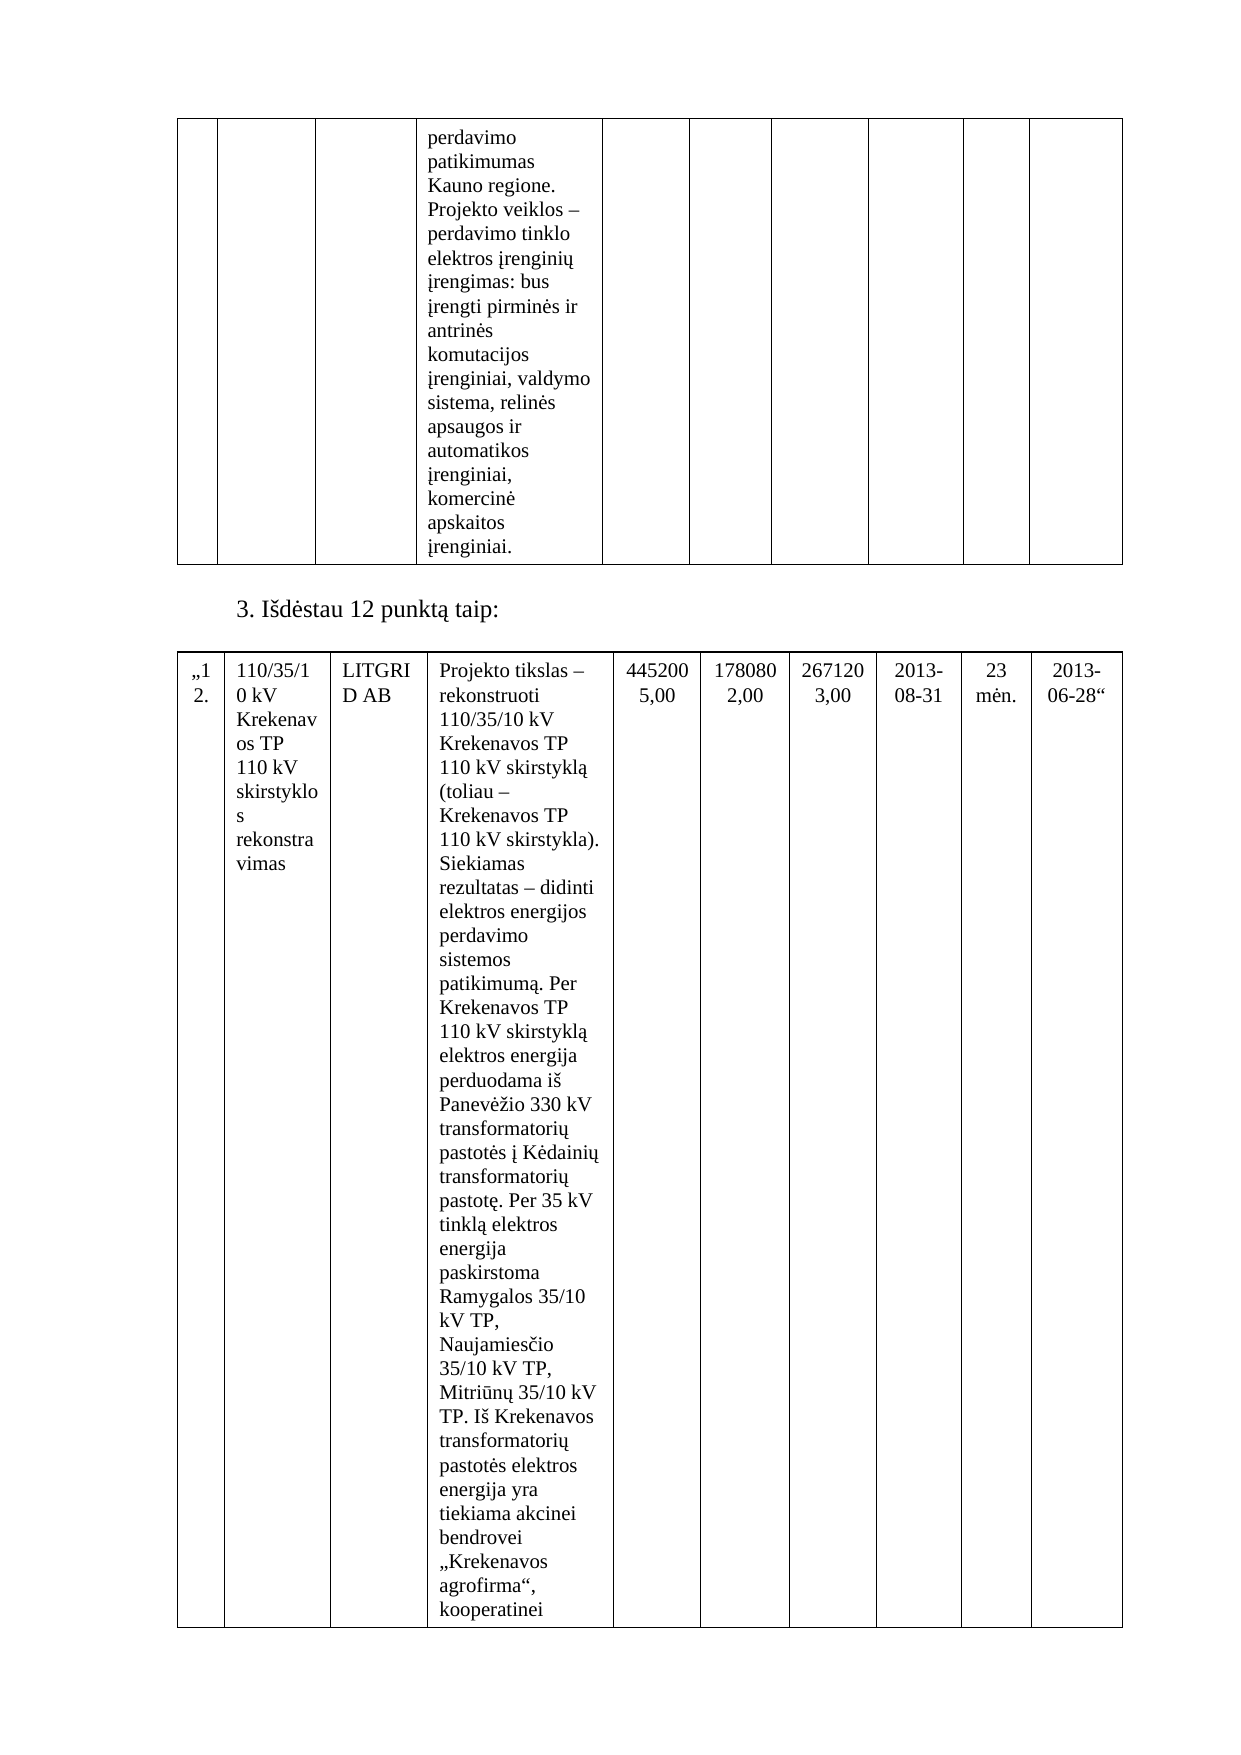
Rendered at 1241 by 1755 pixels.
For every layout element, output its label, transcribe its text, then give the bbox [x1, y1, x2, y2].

table_header [964, 119, 1029, 564]
table_header [690, 119, 771, 564]
text 3. Išdėstau 12 punktą taip: [177, 594, 1122, 623]
table_header 23 mėn. [962, 653, 1031, 1627]
table_header 4452005,00 [614, 653, 700, 1627]
table_header perdavimo patikimumas Kauno regione. Projekto veiklos – perdavimo tinklo elektros įrenginių įrengimas: bus įrengti pirminės ir antrinės komutacijos įrenginiai, valdymo sistema, relinės apsaugos ir automatikos įrenginiai, komercinė apskaitos įrenginiai. [417, 119, 602, 564]
table_header 1780802,00 [701, 653, 789, 1627]
table_header [178, 119, 217, 564]
table_header [869, 119, 963, 564]
table_header LITGRID AB [331, 653, 427, 1627]
table_header [772, 119, 868, 564]
table_header [603, 119, 689, 564]
table_header [218, 119, 315, 564]
table_header Projekto tikslas – rekonstruoti 110/35/10 kV Krekenavos TP 110 kV skirstyklą (toliau – Krekenavos TP 110 kV skirstykla). Siekiamas rezultatas – didinti elektros energijos perdavimo sistemos patikimumą. Per Krekenavos TP 110 kV skirstyklą elektros energija perduodama iš Panevėžio 330 kV transformatorių pastotės į Kėdainių transformatorių pastotę. Per 35 kV tinklą elektros energija paskirstoma Ramygalos 35/10 kV TP, Naujamiesčio 35/10 kV TP, Mitriūnų 35/10 kV TP. Iš Krekenavos transformatorių pastotės elektros energija yra tiekiama akcinei bendrovei „Krekenavos agrofirma“, kooperatinei [428, 653, 613, 1627]
table_header 2013-06-28“ [1032, 653, 1122, 1627]
table_header [316, 119, 416, 564]
table_header „12. [178, 653, 224, 1627]
table_header [1030, 119, 1122, 564]
table_header 2671203,00 [790, 653, 876, 1627]
table_header 2013-08-31 [877, 653, 961, 1627]
table_header 110/35/10 kV Krekenavos TP 110 kV skirstyklos rekonstravimas [225, 653, 330, 1627]
